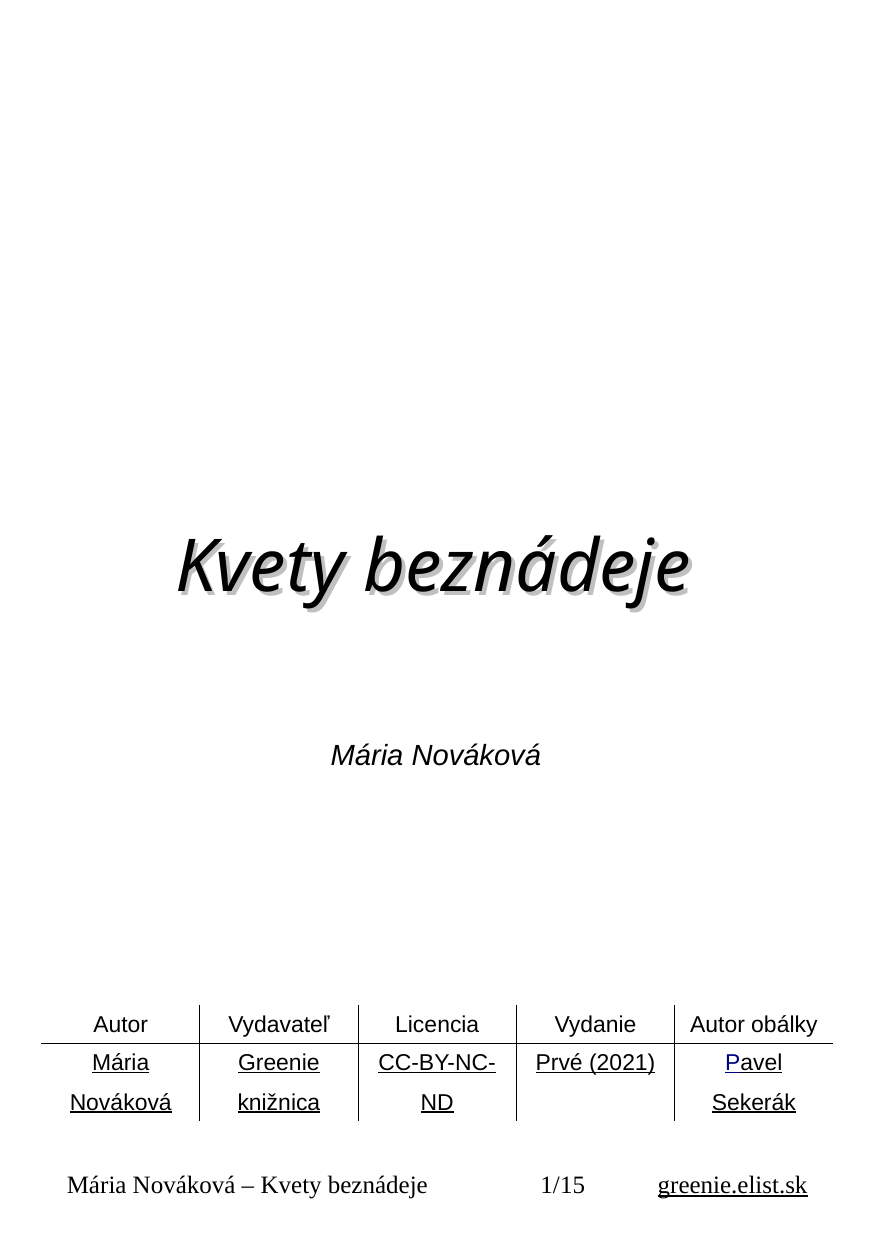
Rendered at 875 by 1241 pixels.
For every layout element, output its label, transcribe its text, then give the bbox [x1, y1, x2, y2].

table_header Vydanie [517, 1005, 674, 1043]
table_cell Prvé (2021) [517, 1044, 674, 1121]
table_cell Pavel Sekerák [675, 1044, 833, 1121]
table_cell Mária Nováková [41, 1044, 199, 1121]
table_cell CC-BY-NC-ND [359, 1044, 516, 1121]
table_cell Greenie knižnica [200, 1044, 358, 1121]
table_header Licencia [359, 1005, 516, 1043]
subtitle Mária Nováková [41, 737, 833, 771]
table_header Autor [41, 1005, 199, 1043]
table_header Vydavateľ [200, 1005, 358, 1043]
table_header Autor obálky [675, 1005, 833, 1043]
subtitle Kvety beznádeje [41, 514, 833, 613]
